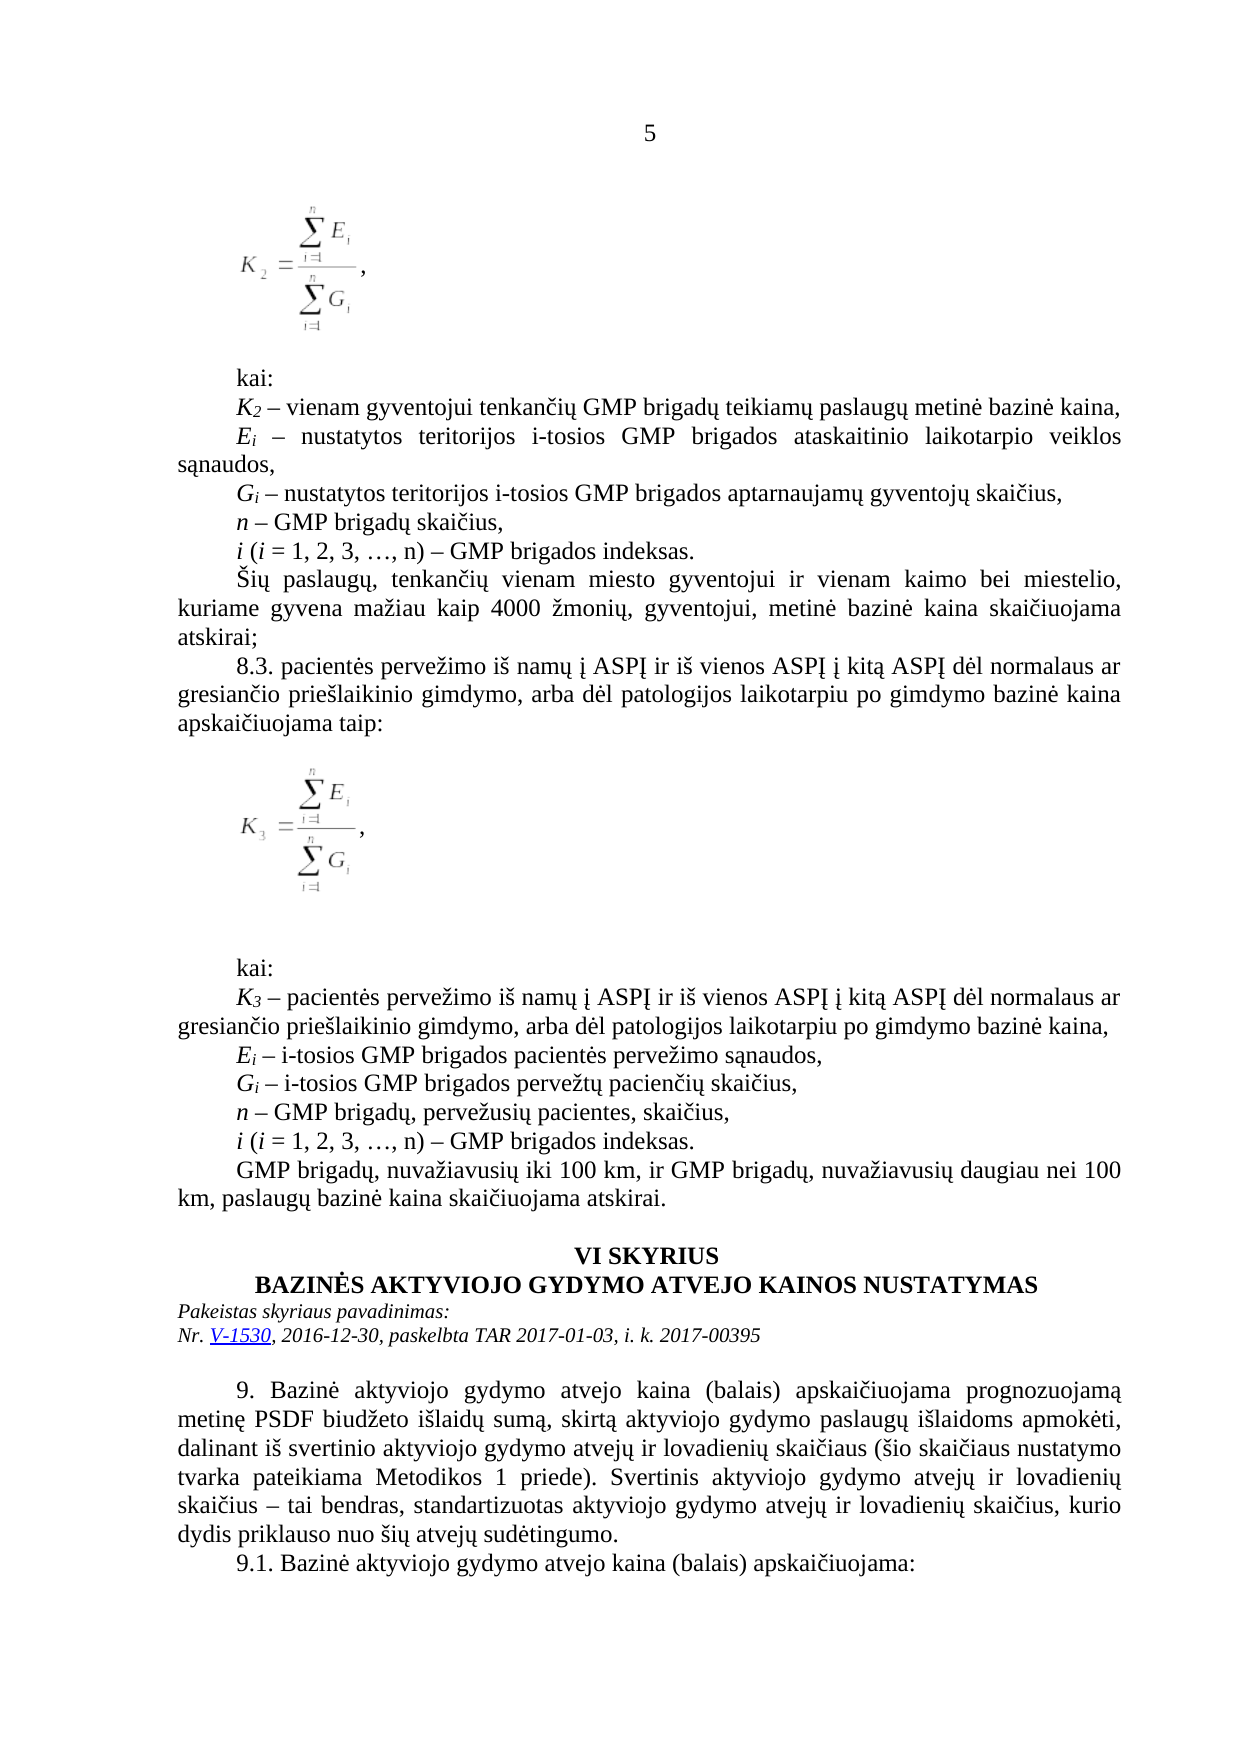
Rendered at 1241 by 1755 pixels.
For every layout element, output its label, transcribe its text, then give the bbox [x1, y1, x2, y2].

text K2 – vienam gyventojui tenkančių GMP brigadų teikiamų paslaugų metinė bazinė kaina, [177, 392, 1122, 421]
text 8.3. pacientės pervežimo iš namų į ASPĮ ir iš vienos ASPĮ į kitą ASPĮ dėl normalaus ar gresiančio priešlaikinio gimdymo, arba dėl patologijos laikotarpiu po gimdymo bazinė kaina apskaičiuojama taip: [177, 651, 1122, 737]
text K3 – pacientės pervežimo iš namų į ASPĮ ir iš vienos ASPĮ į kitą ASPĮ dėl normalaus ar gresiančio priešlaikinio gimdymo, arba dėl patologijos laikotarpiu po gimdymo bazinė kaina, [177, 982, 1122, 1040]
text Pakeistas skyriaus pavadinimas: [177, 1298, 1122, 1323]
text GMP brigadų, nuvažiavusių iki 100 km, ir GMP brigadų, nuvažiavusių daugiau nei 100 km, paslaugų bazinė kaina skaičiuojama atskirai. [177, 1155, 1122, 1212]
text i (i = 1, 2, 3, …, n) – GMP brigados indeksas. [177, 536, 1122, 564]
text kai: [177, 953, 1122, 982]
text n – GMP brigadų skaičius, [177, 507, 1122, 536]
text Nr. V-1530, 2016-12-30, paskelbta TAR 2017-01-03, i. k. 2017-00395 [177, 1323, 1122, 1347]
text i (i = 1, 2, 3, …, n) – GMP brigados indeksas. [177, 1126, 1122, 1155]
text Šių paslaugų, tenkančių vienam miesto gyventojui ir vienam kaimo bei miestelio, kuriame gyvena mažiau kaip 4000 žmonių, gyventojui, metinė bazinė kaina skaičiuojama atskirai; [177, 564, 1122, 651]
text Ei – i-tosios GMP brigados pacientės pervežimo sąnaudos, [177, 1040, 1122, 1068]
text VI SKYRIUS BAZINĖS AKTYVIOJO GYDYMO ATVEJO KAINOS NUSTATYMAS [177, 1241, 1122, 1298]
text n – GMP brigadų, pervežusių pacientes, skaičius, [177, 1097, 1122, 1126]
text 9. Bazinė aktyviojo gydymo atvejo kaina (balais) apskaičiuojama prognozuojamą metinę PSDF biudžeto išlaidų sumą, skirtą aktyviojo gydymo paslaugų išlaidoms apmokėti, dalinant iš svertinio aktyviojo gydymo atvejų ir lovadienių skaičiaus (šio skaičiaus nustatymo tvarka pateikiama Metodikos 1 priede). Svertinis aktyviojo gydymo atvejų ir lovadienių skaičius – tai bendras, standartizuotas aktyviojo gydymo atvejų ir lovadienių skaičius, kurio dydis priklauso nuo šių atvejų sudėtingumo. [177, 1375, 1122, 1548]
text Ei – nustatytos teritorijos i-tosios GMP brigados ataskaitinio laikotarpio veiklos sąnaudos, [177, 421, 1122, 478]
text , [177, 737, 1122, 896]
text 9.1. Bazinė aktyviojo gydymo atvejo kaina (balais) apskaičiuojama: [177, 1548, 1122, 1577]
text Gi – i-tosios GMP brigados pervežtų pacienčių skaičius, [177, 1068, 1122, 1097]
text Gi – nustatytos teritorijos i-tosios GMP brigados aptarnaujamų gyventojų skaičius, [177, 478, 1122, 507]
text , [177, 176, 1122, 334]
text kai: [177, 363, 1122, 392]
